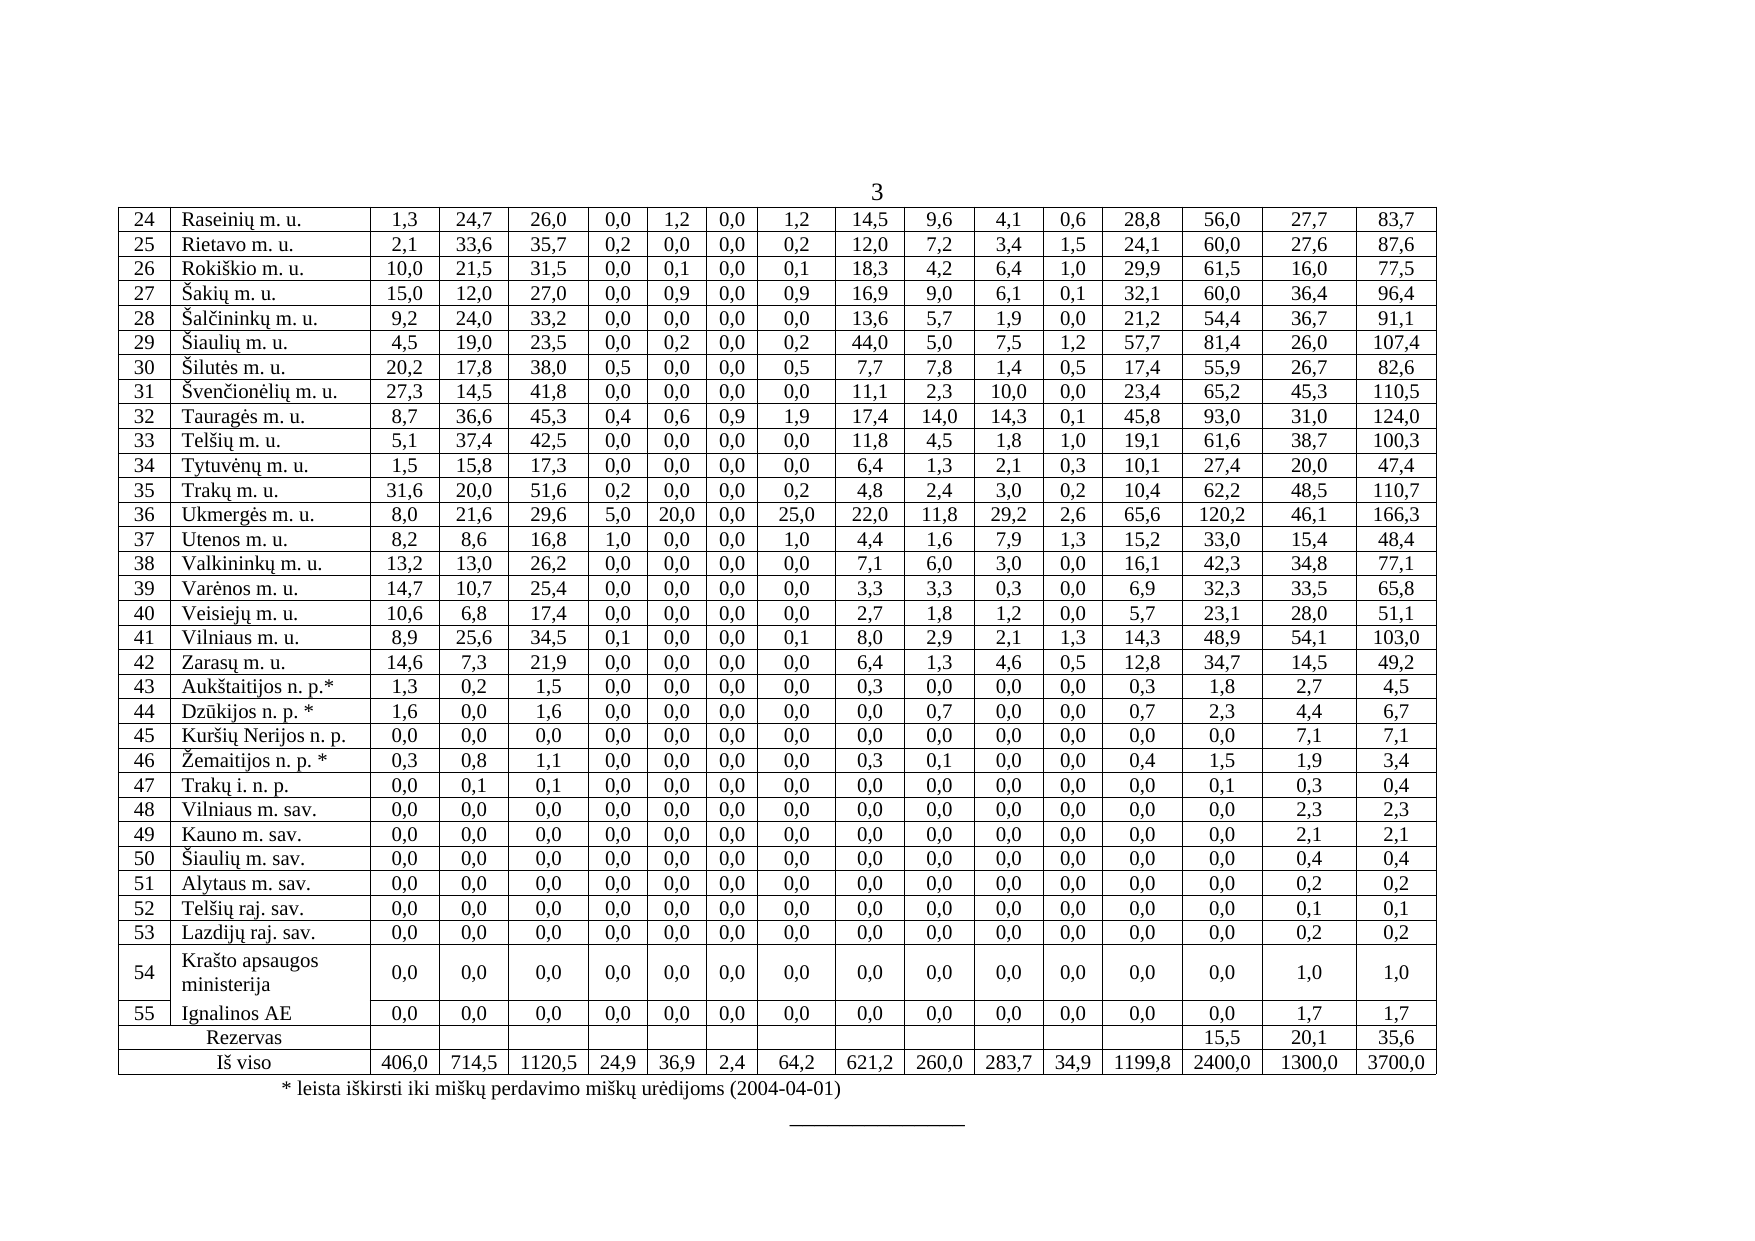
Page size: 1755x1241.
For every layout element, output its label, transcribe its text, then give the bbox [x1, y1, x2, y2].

table_cell 120,2 [1183, 503, 1262, 526]
table_cell 0,1 [905, 749, 974, 772]
table_cell 36,4 [1263, 281, 1356, 305]
table_cell Ignalinos AE [171, 1000, 370, 1024]
table_cell 65,8 [1357, 576, 1436, 600]
table_cell 34 [119, 454, 170, 477]
table_cell 26,0 [1263, 331, 1356, 354]
table_cell 0,0 [707, 454, 757, 477]
table_cell 0,0 [975, 847, 1043, 870]
table_cell 3,0 [975, 552, 1043, 575]
table_cell 0,0 [905, 822, 974, 846]
table_cell 0,0 [905, 945, 974, 1000]
table_cell 27 [119, 281, 170, 305]
table_cell 19,1 [1103, 429, 1182, 452]
table_cell 1,5 [1044, 232, 1102, 256]
table_cell 14,5 [836, 208, 904, 231]
table_cell 81,4 [1183, 331, 1262, 354]
table_cell 0,0 [440, 847, 508, 870]
table_cell 65,6 [1103, 503, 1182, 526]
table_cell 0,0 [589, 429, 647, 452]
table_cell 0,0 [589, 552, 647, 575]
table_cell 32 [119, 404, 170, 428]
table_cell 0,0 [905, 798, 974, 821]
table_cell 45,3 [1263, 380, 1356, 403]
table_cell 21,5 [440, 257, 508, 280]
table_cell 107,4 [1357, 331, 1436, 354]
table_cell 0,0 [509, 871, 588, 895]
table_cell 9,0 [905, 281, 974, 305]
table_cell 0,3 [975, 576, 1043, 600]
table_cell [118, 1075, 270, 1100]
table_cell 39 [119, 576, 170, 600]
table_cell 0,0 [371, 724, 439, 747]
table_cell 0,0 [509, 945, 588, 1000]
table_cell 0,1 [440, 773, 508, 797]
table_cell 0,0 [836, 724, 904, 747]
table_cell 5,7 [1103, 601, 1182, 624]
table_cell 27,4 [1183, 454, 1262, 477]
table_cell 0,2 [758, 478, 835, 502]
table_cell 0,0 [707, 355, 757, 379]
table_cell 0,1 [648, 257, 706, 280]
table_cell 0,1 [758, 257, 835, 280]
table_cell 0,0 [1044, 822, 1102, 846]
table_cell 91,1 [1357, 306, 1436, 329]
table_cell 0,0 [440, 896, 508, 919]
table_cell [1103, 1026, 1182, 1049]
table_cell 17,4 [1103, 355, 1182, 379]
table_cell 0,1 [589, 626, 647, 649]
table_cell 0,2 [648, 331, 706, 354]
table_cell 0,0 [707, 699, 757, 723]
table_cell 0,3 [1103, 675, 1182, 698]
table_cell 45,3 [509, 404, 588, 428]
table_cell 0,0 [707, 208, 757, 231]
table_cell 51 [119, 871, 170, 895]
table_cell 0,0 [707, 306, 757, 329]
table_cell 0,0 [440, 798, 508, 821]
table_cell 82,6 [1357, 355, 1436, 379]
table_cell 10,7 [440, 576, 508, 600]
table_cell 31,0 [1263, 404, 1356, 428]
table_cell 4,5 [1357, 675, 1436, 698]
table_cell 17,3 [509, 454, 588, 477]
table_cell 6,1 [975, 281, 1043, 305]
table_cell 14,7 [371, 576, 439, 600]
table_cell 27,6 [1263, 232, 1356, 256]
table_cell Vilniaus m. u. [171, 626, 370, 649]
table_cell 51,1 [1357, 601, 1436, 624]
table_cell 48,9 [1183, 626, 1262, 649]
table_cell 43 [119, 675, 170, 698]
table_cell 0,0 [758, 699, 835, 723]
table_cell 0,0 [707, 798, 757, 821]
table_cell 0,0 [1044, 847, 1102, 870]
table_cell 49 [119, 822, 170, 846]
table_cell 2,1 [975, 454, 1043, 477]
table_cell 1,5 [509, 675, 588, 698]
table_cell 0,0 [707, 896, 757, 919]
table_cell Trakų m. u. [171, 478, 370, 502]
table_cell 7,1 [1263, 724, 1356, 747]
table_cell 61,5 [1183, 257, 1262, 280]
table_cell 0,0 [758, 773, 835, 797]
table_cell 45 [119, 724, 170, 747]
table_cell 0,0 [975, 699, 1043, 723]
table_cell 0,0 [371, 871, 439, 895]
table_cell 47,4 [1357, 454, 1436, 477]
table_cell 11,1 [836, 380, 904, 403]
table_cell 57,7 [1103, 331, 1182, 354]
table_cell 0,0 [1044, 773, 1102, 797]
table_cell 0,0 [371, 1001, 439, 1024]
table_cell 14,0 [905, 404, 974, 428]
table_cell Zarasų m. u. [171, 650, 370, 674]
table_cell 0,0 [707, 576, 757, 600]
table_cell 20,1 [1263, 1026, 1356, 1049]
table_cell 0,4 [589, 404, 647, 428]
table_cell 54,4 [1183, 306, 1262, 329]
table_cell 0,0 [648, 871, 706, 895]
table_cell 0,2 [758, 232, 835, 256]
table_cell 1,0 [1263, 945, 1356, 1000]
table_cell 1,2 [758, 208, 835, 231]
table_cell 0,0 [975, 798, 1043, 821]
table_cell 30 [119, 355, 170, 379]
table_cell 0,0 [1044, 1001, 1102, 1024]
table_cell 0,0 [905, 871, 974, 895]
table_cell 0,0 [836, 773, 904, 797]
table_cell 27,0 [509, 281, 588, 305]
table_cell 0,0 [1103, 945, 1182, 1000]
table_cell 283,7 [975, 1050, 1043, 1074]
table_cell 0,0 [1183, 847, 1262, 870]
table_cell 0,0 [836, 699, 904, 723]
table_cell 0,0 [758, 429, 835, 452]
table_cell [1044, 1026, 1102, 1049]
table_cell 12,8 [1103, 650, 1182, 674]
table_cell 0,5 [1044, 650, 1102, 674]
table_cell 56,0 [1183, 208, 1262, 231]
table_cell 0,0 [905, 847, 974, 870]
table_cell 1,8 [905, 601, 974, 624]
table_cell Šakių m. u. [171, 281, 370, 305]
table_cell Alytaus m. sav. [171, 871, 370, 895]
table_cell [905, 1026, 974, 1049]
table_cell 23,5 [509, 331, 588, 354]
table_cell 0,0 [371, 822, 439, 846]
table_cell 1,3 [905, 454, 974, 477]
table_cell 0,0 [648, 306, 706, 329]
table_cell 0,0 [440, 699, 508, 723]
table_cell 20,0 [440, 478, 508, 502]
table_cell 0,0 [707, 749, 757, 772]
table_cell 7,1 [1357, 724, 1436, 747]
table_cell 23,4 [1103, 380, 1182, 403]
table_cell 0,0 [1044, 896, 1102, 919]
table_cell 3,3 [836, 576, 904, 600]
table_cell 6,7 [1357, 699, 1436, 723]
table_cell 4,2 [905, 257, 974, 280]
table_cell 0,2 [758, 331, 835, 354]
table_cell 2,1 [371, 232, 439, 256]
table_cell 0,0 [589, 749, 647, 772]
table_cell 0,1 [1263, 896, 1356, 919]
table_cell Varėnos m. u. [171, 576, 370, 600]
table_cell 0,0 [1103, 921, 1182, 944]
table_cell 0,9 [758, 281, 835, 305]
table_cell 0,0 [707, 552, 757, 575]
table_cell 48 [119, 798, 170, 821]
table_cell 0,0 [975, 945, 1043, 1000]
table_cell 0,3 [371, 749, 439, 772]
table_cell 54 [119, 945, 170, 1000]
table_cell 0,0 [975, 724, 1043, 747]
table_cell 1,2 [1044, 331, 1102, 354]
table_cell 0,0 [648, 601, 706, 624]
table_cell 0,0 [1183, 945, 1262, 1000]
table_cell 60,0 [1183, 281, 1262, 305]
table_cell 0,6 [1044, 208, 1102, 231]
table_cell 6,0 [905, 552, 974, 575]
table_cell 0,0 [589, 380, 647, 403]
table_cell 0,0 [707, 822, 757, 846]
table_cell 15,2 [1103, 527, 1182, 551]
table_cell 4,4 [1263, 699, 1356, 723]
table_cell 17,4 [509, 601, 588, 624]
table_cell 0,0 [707, 380, 757, 403]
table_cell 0,0 [975, 822, 1043, 846]
table_cell 1,3 [371, 208, 439, 231]
table_cell 21,2 [1103, 306, 1182, 329]
table_cell 0,2 [1263, 921, 1356, 944]
table_cell 103,0 [1357, 626, 1436, 649]
table_cell 46 [119, 749, 170, 772]
table_cell 0,0 [758, 650, 835, 674]
table_cell [975, 1026, 1043, 1049]
table_cell 8,0 [371, 503, 439, 526]
table_cell 1,4 [975, 355, 1043, 379]
table_cell 0,0 [1044, 306, 1102, 329]
table_cell 0,6 [648, 404, 706, 428]
table_cell 0,0 [648, 355, 706, 379]
table_cell 96,4 [1357, 281, 1436, 305]
table_cell 110,5 [1357, 380, 1436, 403]
table_cell 9,2 [371, 306, 439, 329]
table_cell 5,7 [905, 306, 974, 329]
table_cell 0,2 [589, 232, 647, 256]
table_cell 27,7 [1263, 208, 1356, 231]
table_cell 0,5 [589, 355, 647, 379]
table_cell 1,0 [1357, 945, 1436, 1000]
table_cell 1120,5 [509, 1050, 588, 1074]
table_cell 25 [119, 232, 170, 256]
table_cell 93,0 [1183, 404, 1262, 428]
table_cell 41,8 [509, 380, 588, 403]
table_cell 2,3 [1183, 699, 1262, 723]
table_cell 1,9 [1263, 749, 1356, 772]
table_cell 0,2 [1357, 871, 1436, 895]
table_cell 0,0 [589, 724, 647, 747]
table_cell 8,0 [836, 626, 904, 649]
table_cell 0,0 [975, 675, 1043, 698]
table_cell 32,3 [1183, 576, 1262, 600]
table_cell 47 [119, 773, 170, 797]
table_cell 21,6 [440, 503, 508, 526]
table_cell 0,0 [1103, 1001, 1182, 1024]
table_cell [509, 1026, 588, 1049]
table_cell 42,5 [509, 429, 588, 452]
table_cell 1,7 [1357, 1001, 1436, 1024]
table_cell 34,9 [1044, 1050, 1102, 1074]
table_cell 1,7 [1263, 1001, 1356, 1024]
table_cell 34,5 [509, 626, 588, 649]
table_cell Raseinių m. u. [171, 208, 370, 231]
table_cell 0,0 [648, 773, 706, 797]
table_cell 0,0 [975, 871, 1043, 895]
table_cell 10,6 [371, 601, 439, 624]
table_cell 26,2 [509, 552, 588, 575]
table_cell 0,0 [648, 822, 706, 846]
table_cell 2,6 [1044, 503, 1102, 526]
table_cell Aukštaitijos n. p.* [171, 675, 370, 698]
table_cell 0,0 [1183, 871, 1262, 895]
table_cell 14,3 [1103, 626, 1182, 649]
table_cell 0,7 [1103, 699, 1182, 723]
table_cell [1102, 1075, 1182, 1100]
table_cell 8,7 [371, 404, 439, 428]
table_cell Lazdijų raj. sav. [171, 921, 370, 944]
table_cell 0,0 [975, 749, 1043, 772]
table_cell 42,3 [1183, 552, 1262, 575]
table_cell 0,0 [758, 380, 835, 403]
table_cell 0,2 [440, 675, 508, 698]
table_cell 1,8 [975, 429, 1043, 452]
table_cell 0,0 [1044, 576, 1102, 600]
table_cell 48,4 [1357, 527, 1436, 551]
table_cell 7,7 [836, 355, 904, 379]
table_cell 25,4 [509, 576, 588, 600]
table_cell 1,0 [758, 527, 835, 551]
table_cell 0,0 [589, 847, 647, 870]
table_cell 0,0 [1044, 945, 1102, 1000]
table_cell 29,2 [975, 503, 1043, 526]
table_cell 0,0 [758, 847, 835, 870]
table_cell 7,1 [836, 552, 904, 575]
table_cell 24,0 [440, 306, 508, 329]
table_cell 29,9 [1103, 257, 1182, 280]
table_cell 13,0 [440, 552, 508, 575]
table_cell 51,6 [509, 478, 588, 502]
table_cell 7,8 [905, 355, 974, 379]
table_cell 0,0 [648, 749, 706, 772]
table_cell [1356, 1075, 1436, 1100]
table_cell 3,3 [905, 576, 974, 600]
table_cell 0,1 [1183, 773, 1262, 797]
table_cell 13,2 [371, 552, 439, 575]
table_cell [836, 1026, 904, 1049]
table_cell 0,0 [648, 847, 706, 870]
table_cell 15,8 [440, 454, 508, 477]
table_cell 5,0 [589, 503, 647, 526]
table_cell 19,0 [440, 331, 508, 354]
table_cell 1199,8 [1103, 1050, 1182, 1074]
table_cell 16,9 [836, 281, 904, 305]
table_cell 36,9 [648, 1050, 706, 1074]
table_cell 31,6 [371, 478, 439, 502]
table_cell 10,1 [1103, 454, 1182, 477]
table_cell Švenčionėlių m. u. [171, 380, 370, 403]
table_cell 0,1 [1044, 404, 1102, 428]
table_cell 0,0 [758, 454, 835, 477]
table_cell 12,0 [440, 281, 508, 305]
table_cell 2400,0 [1183, 1050, 1262, 1074]
table_cell 0,4 [1357, 773, 1436, 797]
table_cell 0,0 [758, 822, 835, 846]
table_cell 33,5 [1263, 576, 1356, 600]
table_cell 0,0 [1103, 871, 1182, 895]
table_cell 0,0 [589, 871, 647, 895]
table_cell 42 [119, 650, 170, 674]
table_cell 0,0 [371, 896, 439, 919]
table_cell 0,0 [440, 921, 508, 944]
table_cell 0,0 [509, 847, 588, 870]
table_cell 0,3 [1263, 773, 1356, 797]
table_cell 26,0 [509, 208, 588, 231]
table_cell Šalčininkų m. u. [171, 306, 370, 329]
table_cell 37,4 [440, 429, 508, 452]
table_cell 0,0 [589, 945, 647, 1000]
table_cell 0,0 [707, 503, 757, 526]
table_cell 2,3 [1357, 798, 1436, 821]
table_cell 1,9 [758, 404, 835, 428]
table_cell Šiaulių m. u. [171, 331, 370, 354]
table_cell 26 [119, 257, 170, 280]
table_cell 0,0 [589, 454, 647, 477]
table_cell 260,0 [905, 1050, 974, 1074]
table_cell 1,0 [1044, 429, 1102, 452]
table_cell Šilutės m. u. [171, 355, 370, 379]
table_cell 55,9 [1183, 355, 1262, 379]
table_cell 7,9 [975, 527, 1043, 551]
table_cell 0,0 [589, 281, 647, 305]
table_cell 0,0 [758, 552, 835, 575]
table_cell 2,9 [905, 626, 974, 649]
table_cell Ukmergės m. u. [171, 503, 370, 526]
table_cell 0,0 [758, 601, 835, 624]
table_cell Utenos m. u. [171, 527, 370, 551]
table_cell 6,4 [836, 650, 904, 674]
table_cell 6,8 [440, 601, 508, 624]
table_cell 41 [119, 626, 170, 649]
table_cell 0,0 [975, 773, 1043, 797]
table_cell 34,7 [1183, 650, 1262, 674]
table_cell 9,6 [905, 208, 974, 231]
table_cell 3,4 [1357, 749, 1436, 772]
table_cell 38 [119, 552, 170, 575]
table_cell 0,0 [371, 847, 439, 870]
table_cell 35,6 [1357, 1026, 1436, 1049]
table_cell 0,0 [648, 945, 706, 1000]
table_cell 1,1 [509, 749, 588, 772]
table_cell 1,2 [648, 208, 706, 231]
table_cell 33 [119, 429, 170, 452]
table_cell 0,0 [707, 232, 757, 256]
table_cell 77,5 [1357, 257, 1436, 280]
table_cell 0,0 [707, 429, 757, 452]
table_cell 33,6 [440, 232, 508, 256]
table_cell 28,0 [1263, 601, 1356, 624]
table_cell 0,0 [707, 1001, 757, 1024]
table_cell 0,2 [1263, 871, 1356, 895]
table_cell 0,0 [836, 847, 904, 870]
table_cell 35,7 [509, 232, 588, 256]
table_cell 7,2 [905, 232, 974, 256]
table_cell 11,8 [905, 503, 974, 526]
table_cell 0,0 [1103, 822, 1182, 846]
table_cell 0,0 [648, 380, 706, 403]
table_cell 0,3 [836, 749, 904, 772]
table_cell 0,0 [707, 626, 757, 649]
table_cell 31,5 [509, 257, 588, 280]
table_cell 2,1 [1263, 822, 1356, 846]
table_cell 0,0 [1044, 601, 1102, 624]
table_cell 0,0 [589, 798, 647, 821]
table_cell [758, 1026, 835, 1049]
table_cell 2,4 [707, 1050, 757, 1074]
table_cell 0,0 [589, 257, 647, 280]
table_cell 0,0 [905, 773, 974, 797]
table_cell 38,0 [509, 355, 588, 379]
table_cell 0,2 [589, 478, 647, 502]
table_cell 2,3 [1263, 798, 1356, 821]
table_cell 33,0 [1183, 527, 1262, 551]
table_cell 1,3 [1044, 626, 1102, 649]
table_cell [371, 1026, 439, 1049]
table_cell 20,0 [648, 503, 706, 526]
table_cell 0,0 [509, 1001, 588, 1024]
table_cell 0,1 [1357, 896, 1436, 919]
table_cell 22,0 [836, 503, 904, 526]
table_cell 31 [119, 380, 170, 403]
table_cell 0,0 [707, 871, 757, 895]
table_cell 0,0 [1044, 749, 1102, 772]
table_cell 0,0 [836, 1001, 904, 1024]
table_cell 27,3 [371, 380, 439, 403]
table_cell 0,0 [1044, 724, 1102, 747]
table_cell Žemaitijos n. p. * [171, 749, 370, 772]
table_cell 35 [119, 478, 170, 502]
table_cell Iš viso [119, 1050, 370, 1074]
table_cell 0,0 [836, 871, 904, 895]
table_cell 11,8 [836, 429, 904, 452]
text ______________ [118, 1100, 1636, 1129]
table_cell 0,0 [758, 921, 835, 944]
table_cell [589, 1026, 647, 1049]
table_cell 0,2 [1044, 478, 1102, 502]
table_cell 4,5 [371, 331, 439, 354]
table_cell 4,4 [836, 527, 904, 551]
table_cell 62,2 [1183, 478, 1262, 502]
table_cell 166,3 [1357, 503, 1436, 526]
table_cell 0,0 [648, 650, 706, 674]
table_cell 0,0 [905, 675, 974, 698]
table_cell 0,0 [975, 896, 1043, 919]
table_cell 0,0 [1183, 724, 1262, 747]
table_cell 15,0 [371, 281, 439, 305]
table_cell 46,1 [1263, 503, 1356, 526]
table_cell 13,6 [836, 306, 904, 329]
table_cell 1,3 [1044, 527, 1102, 551]
table_cell Vilniaus m. sav. [171, 798, 370, 821]
table_cell 0,0 [758, 945, 835, 1000]
table_cell 0,0 [1103, 724, 1182, 747]
table_cell 0,2 [1357, 921, 1436, 944]
table_cell 36 [119, 503, 170, 526]
table_cell 0,0 [1183, 896, 1262, 919]
table_cell 18,3 [836, 257, 904, 280]
table_cell 1,6 [905, 527, 974, 551]
table_cell 64,2 [758, 1050, 835, 1074]
table_cell [1262, 1075, 1356, 1100]
table_cell 65,2 [1183, 380, 1262, 403]
table_cell 0,0 [758, 306, 835, 329]
table_cell 0,0 [648, 699, 706, 723]
table_cell 0,0 [648, 232, 706, 256]
table_cell 1,2 [975, 601, 1043, 624]
table_cell 0,1 [1044, 281, 1102, 305]
table_cell 0,0 [440, 822, 508, 846]
table_cell 10,4 [1103, 478, 1182, 502]
table_cell 0,0 [707, 281, 757, 305]
table_cell 0,0 [707, 773, 757, 797]
table_cell 0,0 [1183, 822, 1262, 846]
table_cell 0,0 [758, 1001, 835, 1024]
table_cell 10,0 [975, 380, 1043, 403]
table_cell 0,0 [648, 724, 706, 747]
table_cell Trakų i. n. p. [171, 773, 370, 797]
table_cell 0,0 [836, 896, 904, 919]
table_cell 0,9 [648, 281, 706, 305]
table_cell 12,0 [836, 232, 904, 256]
table_cell 0,0 [648, 527, 706, 551]
table_cell 0,7 [905, 699, 974, 723]
table_cell 7,3 [440, 650, 508, 674]
table_cell 16,0 [1263, 257, 1356, 280]
table_cell 45,8 [1103, 404, 1182, 428]
table_cell 0,0 [648, 921, 706, 944]
table_cell 14,5 [1263, 650, 1356, 674]
table_cell 0,0 [648, 675, 706, 698]
table_cell 6,4 [836, 454, 904, 477]
table_cell 0,0 [905, 921, 974, 944]
table_cell 0,1 [509, 773, 588, 797]
table_cell 87,6 [1357, 232, 1436, 256]
table_cell 4,6 [975, 650, 1043, 674]
table_cell [974, 1075, 1043, 1100]
table_cell 0,0 [648, 896, 706, 919]
table_cell 0,0 [1044, 871, 1102, 895]
table_cell 0,0 [1103, 847, 1182, 870]
table_cell 0,0 [1183, 921, 1262, 944]
table_cell 26,7 [1263, 355, 1356, 379]
table_cell 5,1 [371, 429, 439, 452]
table_cell 53 [119, 921, 170, 944]
table_cell 44,0 [836, 331, 904, 354]
table_cell 0,0 [758, 749, 835, 772]
table_cell 2,3 [905, 380, 974, 403]
table_cell 6,4 [975, 257, 1043, 280]
table_cell 0,0 [758, 675, 835, 698]
table_cell 100,3 [1357, 429, 1436, 452]
table_cell 3,0 [975, 478, 1043, 502]
table_cell 20,0 [1263, 454, 1356, 477]
table_cell 0,0 [905, 1001, 974, 1024]
table_cell 1,0 [1044, 257, 1102, 280]
table_cell 3700,0 [1357, 1050, 1436, 1074]
table_cell 0,5 [1044, 355, 1102, 379]
table_cell 15,4 [1263, 527, 1356, 551]
table_cell 1,5 [371, 454, 439, 477]
table_cell Kauno m. sav. [171, 822, 370, 846]
table_cell 0,0 [509, 798, 588, 821]
table_cell 1,6 [509, 699, 588, 723]
table_cell 0,0 [707, 257, 757, 280]
table_cell 0,3 [1044, 454, 1102, 477]
table_cell 52 [119, 896, 170, 919]
table_cell 0,0 [589, 576, 647, 600]
table_cell 621,2 [836, 1050, 904, 1074]
table_cell 0,0 [440, 724, 508, 747]
table_cell 0,0 [589, 331, 647, 354]
table_cell Tauragės m. u. [171, 404, 370, 428]
table_cell 8,2 [371, 527, 439, 551]
table_cell 24,9 [589, 1050, 647, 1074]
table_cell Telšių m. u. [171, 429, 370, 452]
table_cell 0,4 [1357, 847, 1436, 870]
table_cell 14,5 [440, 380, 508, 403]
table_cell 16,8 [509, 527, 588, 551]
table_cell Rokiškio m. u. [171, 257, 370, 280]
table_cell Valkininkų m. u. [171, 552, 370, 575]
table_cell 54,1 [1263, 626, 1356, 649]
table_cell 16,1 [1103, 552, 1182, 575]
table_cell Krašto apsaugos ministerija [171, 945, 370, 1000]
table_cell * leista iškirsti iki miškų perdavimo miškų urėdijoms (2004-04-01) [270, 1075, 974, 1100]
table_cell 29,6 [509, 503, 588, 526]
table_cell 4,8 [836, 478, 904, 502]
table_cell 0,0 [707, 675, 757, 698]
table_cell 0,0 [589, 306, 647, 329]
table_cell 124,0 [1357, 404, 1436, 428]
table_cell 0,0 [707, 847, 757, 870]
table_cell Veisiejų m. u. [171, 601, 370, 624]
table_cell 7,5 [975, 331, 1043, 354]
table_cell 8,9 [371, 626, 439, 649]
table_cell 24 [119, 208, 170, 231]
table_cell 32,1 [1103, 281, 1182, 305]
table_cell 50 [119, 847, 170, 870]
table_cell 10,0 [371, 257, 439, 280]
table_cell 1300,0 [1263, 1050, 1356, 1074]
table_cell 0,0 [589, 675, 647, 698]
table_cell 0,0 [905, 896, 974, 919]
table_cell 21,9 [509, 650, 588, 674]
table_cell 0,0 [836, 798, 904, 821]
table_cell Rezervas [119, 1026, 370, 1049]
table_cell 0,0 [589, 773, 647, 797]
table_cell 61,6 [1183, 429, 1262, 452]
table_cell 0,0 [509, 822, 588, 846]
table_cell Dzūkijos n. p. * [171, 699, 370, 723]
table_cell 44 [119, 699, 170, 723]
table_cell 0,0 [648, 552, 706, 575]
table_cell 1,9 [975, 306, 1043, 329]
table_cell 0,0 [1044, 552, 1102, 575]
table_cell 24,7 [440, 208, 508, 231]
table_cell 8,6 [440, 527, 508, 551]
table_cell 28 [119, 306, 170, 329]
table_cell 0,0 [509, 921, 588, 944]
table_cell 14,6 [371, 650, 439, 674]
table_cell 40 [119, 601, 170, 624]
table_cell 0,0 [440, 871, 508, 895]
table_cell 0,0 [371, 921, 439, 944]
table_cell 0,0 [509, 724, 588, 747]
table_cell 0,0 [589, 601, 647, 624]
table_cell 4,5 [905, 429, 974, 452]
table_cell 714,5 [440, 1050, 508, 1074]
table_cell 4,1 [975, 208, 1043, 231]
table_cell 0,1 [758, 626, 835, 649]
table_cell 33,2 [509, 306, 588, 329]
table_cell 1,8 [1183, 675, 1262, 698]
table_cell 3,4 [975, 232, 1043, 256]
table_cell 0,0 [1103, 773, 1182, 797]
table_cell [440, 1026, 508, 1049]
table_cell 0,0 [707, 945, 757, 1000]
table_cell 0,0 [905, 724, 974, 747]
table_cell 0,0 [589, 650, 647, 674]
table_cell 0,0 [589, 1001, 647, 1024]
table_cell 406,0 [371, 1050, 439, 1074]
table_cell 0,0 [707, 921, 757, 944]
table_cell 0,9 [707, 404, 757, 428]
table_cell 0,0 [1044, 380, 1102, 403]
table_cell 0,0 [836, 822, 904, 846]
table_cell 0,5 [758, 355, 835, 379]
table_cell 0,0 [371, 773, 439, 797]
table_cell 36,7 [1263, 306, 1356, 329]
table_cell Telšių raj. sav. [171, 896, 370, 919]
table_cell 14,3 [975, 404, 1043, 428]
table_cell 36,6 [440, 404, 508, 428]
table_cell 0,0 [707, 478, 757, 502]
table_cell 0,0 [1183, 798, 1262, 821]
table_cell 34,8 [1263, 552, 1356, 575]
table_cell 0,0 [648, 478, 706, 502]
table_cell 6,9 [1103, 576, 1182, 600]
table_cell 25,0 [758, 503, 835, 526]
table_cell 1,3 [905, 650, 974, 674]
table_cell 25,6 [440, 626, 508, 649]
table_cell [648, 1026, 706, 1049]
table_cell 23,1 [1183, 601, 1262, 624]
table_cell 15,5 [1183, 1026, 1262, 1049]
table_cell Rietavo m. u. [171, 232, 370, 256]
table_cell 17,4 [836, 404, 904, 428]
table_cell 0,0 [758, 896, 835, 919]
table_cell 0,0 [648, 1001, 706, 1024]
table_cell 0,0 [758, 798, 835, 821]
table_cell 0,0 [707, 650, 757, 674]
table_cell 60,0 [1183, 232, 1262, 256]
table_cell 0,4 [1103, 749, 1182, 772]
table_cell 83,7 [1357, 208, 1436, 231]
table_cell 0,0 [648, 626, 706, 649]
table_cell 38,7 [1263, 429, 1356, 452]
table_cell 0,0 [589, 699, 647, 723]
table_cell 1,0 [589, 527, 647, 551]
table_cell 0,0 [836, 945, 904, 1000]
table_cell 0,0 [707, 724, 757, 747]
table_cell 0,0 [707, 527, 757, 551]
table_cell 0,0 [371, 945, 439, 1000]
table_cell 110,7 [1357, 478, 1436, 502]
table_cell 1,6 [371, 699, 439, 723]
table_cell 5,0 [905, 331, 974, 354]
table_cell [1043, 1075, 1102, 1100]
table_cell 0,0 [975, 1001, 1043, 1024]
table_cell 2,7 [836, 601, 904, 624]
table_cell 17,8 [440, 355, 508, 379]
table_cell 77,1 [1357, 552, 1436, 575]
table_cell 0,0 [1044, 921, 1102, 944]
table_cell 0,0 [440, 1001, 508, 1024]
table_cell Kuršių Nerijos n. p. [171, 724, 370, 747]
table_cell 0,0 [648, 798, 706, 821]
table_cell Šiaulių m. sav. [171, 847, 370, 870]
table_cell 0,3 [836, 675, 904, 698]
table_cell 2,4 [905, 478, 974, 502]
table_cell [1182, 1075, 1262, 1100]
table_cell 0,0 [1044, 699, 1102, 723]
table_cell 0,0 [589, 208, 647, 231]
table_cell 2,7 [1263, 675, 1356, 698]
table_cell 20,2 [371, 355, 439, 379]
table_cell 0,0 [758, 576, 835, 600]
table_cell 0,0 [648, 454, 706, 477]
table_cell 0,0 [589, 822, 647, 846]
table_cell 0,0 [440, 945, 508, 1000]
table_cell 0,0 [509, 896, 588, 919]
table_cell 37 [119, 527, 170, 551]
table_cell 0,0 [648, 576, 706, 600]
table_cell 0,0 [1183, 1001, 1262, 1024]
table_cell 0,0 [371, 798, 439, 821]
table_cell 0,8 [440, 749, 508, 772]
table_cell 0,0 [758, 724, 835, 747]
table_cell 28,8 [1103, 208, 1182, 231]
table_cell 49,2 [1357, 650, 1436, 674]
table_cell 0,0 [975, 921, 1043, 944]
table_cell 2,1 [1357, 822, 1436, 846]
table_cell 0,0 [1044, 675, 1102, 698]
table_cell 0,0 [707, 331, 757, 354]
table_cell 0,0 [1103, 896, 1182, 919]
table_cell 0,0 [589, 921, 647, 944]
table_cell 0,0 [836, 921, 904, 944]
table_cell 1,5 [1183, 749, 1262, 772]
table_cell 2,1 [975, 626, 1043, 649]
table_cell Tytuvėnų m. u. [171, 454, 370, 477]
table_cell [707, 1026, 757, 1049]
table_cell 0,0 [589, 896, 647, 919]
table_cell 24,1 [1103, 232, 1182, 256]
table_cell 0,0 [707, 601, 757, 624]
table_cell 0,0 [648, 429, 706, 452]
table_cell 0,0 [758, 871, 835, 895]
table_cell 1,3 [371, 675, 439, 698]
table_cell 48,5 [1263, 478, 1356, 502]
table_cell 29 [119, 331, 170, 354]
table_cell 0,0 [1103, 798, 1182, 821]
table_cell 55 [119, 1001, 170, 1024]
table_cell 0,0 [1044, 798, 1102, 821]
table_cell 0,4 [1263, 847, 1356, 870]
